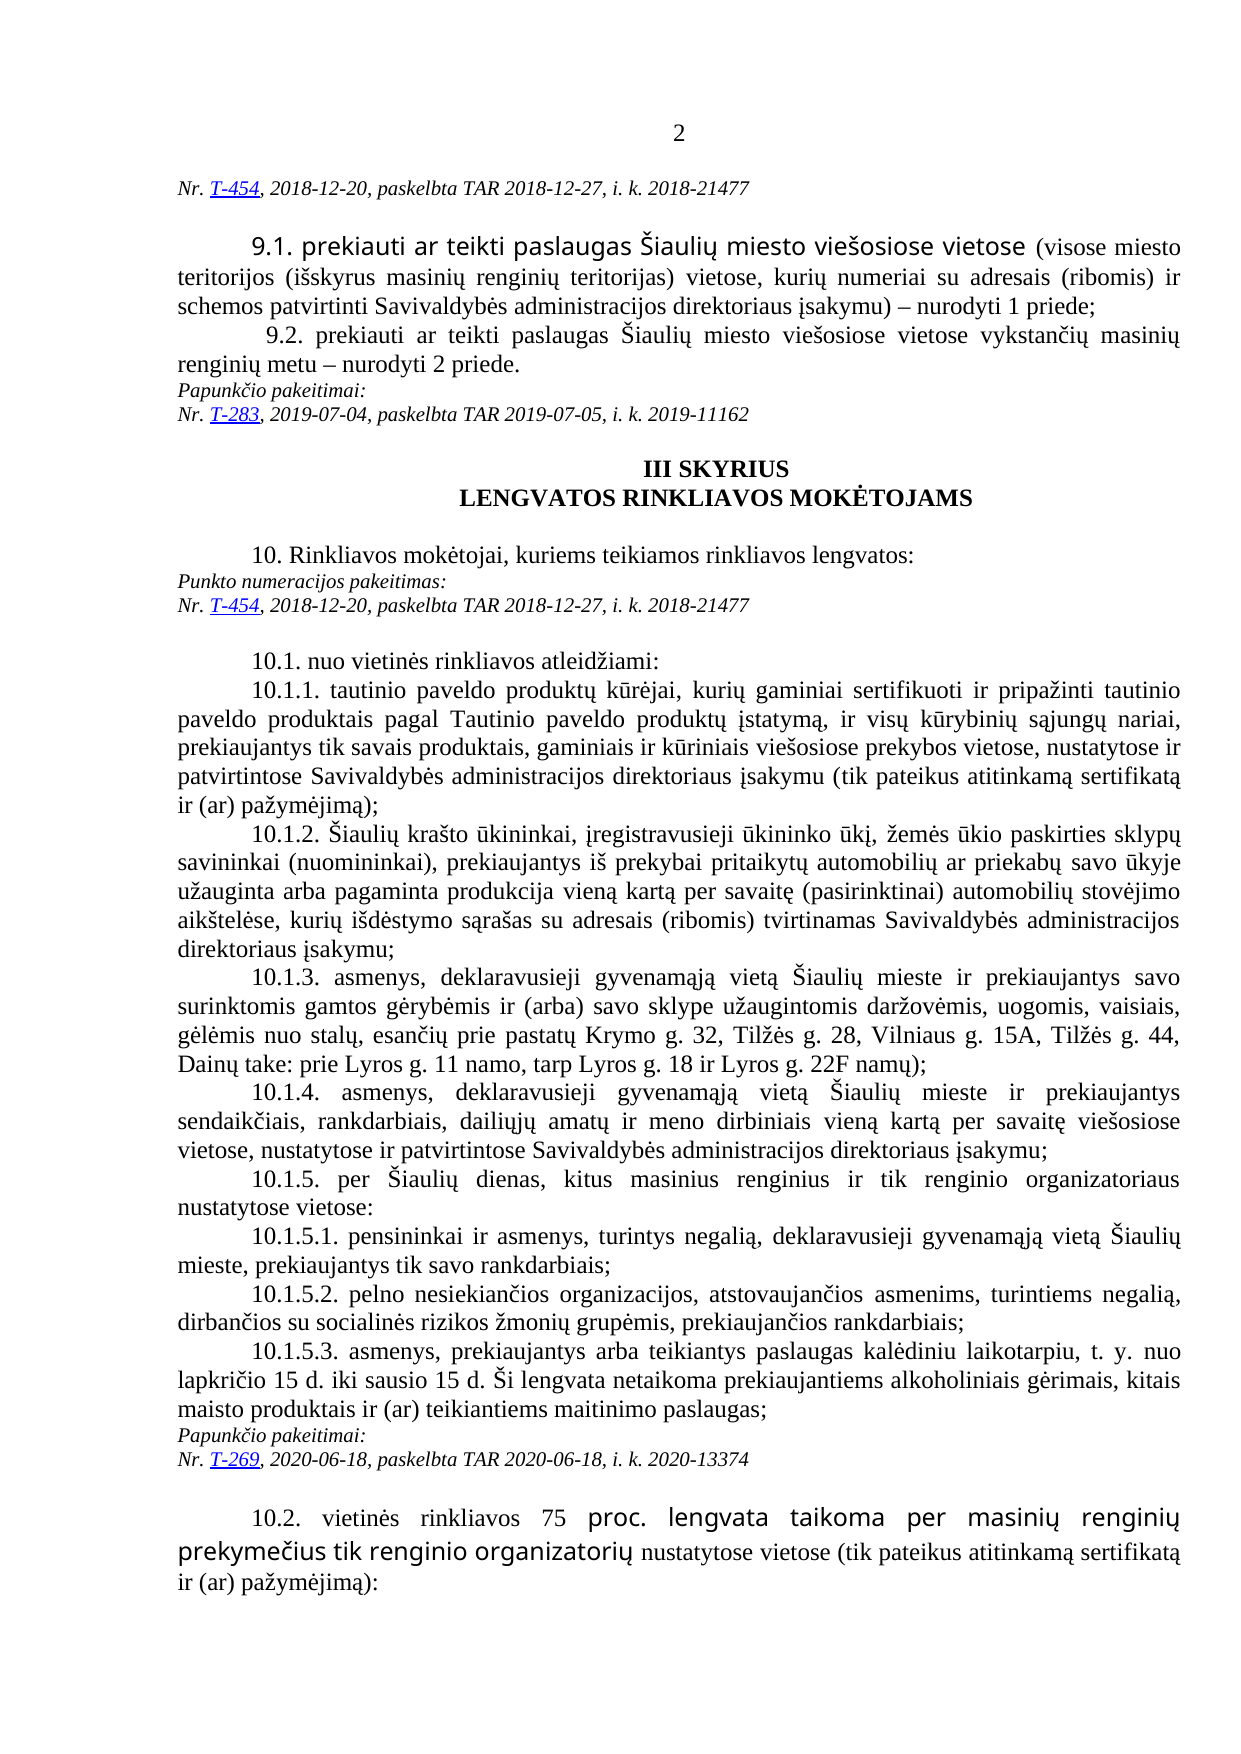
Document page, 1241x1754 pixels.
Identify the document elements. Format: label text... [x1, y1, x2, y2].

text 10.1.1. tautinio paveldo produktų kūrėjai, kurių gaminiai sertifikuoti ir pripažinti tautinio paveldo produktais pagal Tautinio paveldo produktų įstatymą, ir visų kūrybinių sąjungų nariai, prekiaujantys tik savais produktais, gaminiais ir kūriniais viešosiose prekybos vietose, nustatytose ir patvirtintose Savivaldybės administracijos direktoriaus įsakymu (tik pateikus atitinkamą sertifikatą ir (ar) pažymėjimą); [177, 675, 1181, 819]
text 10.1.2. Šiaulių krašto ūkininkai, įregistravusieji ūkininko ūkį, žemės ūkio paskirties sklypų savininkai (nuomininkai), prekiaujantys iš prekybai pritaikytų automobilių ar priekabų savo ūkyje užauginta arba pagaminta produkcija vieną kartą per savaitę (pasirinktinai) automobilių stovėjimo aikštelėse, kurių išdėstymo sąrašas su adresais (ribomis) tvirtinamas Savivaldybės administracijos direktoriaus įsakymu; [177, 819, 1181, 962]
text 10.1.5.2. pelno nesiekiančios organizacijos, atstovaujančios asmenims, turintiems negalią, dirbančios su socialinės rizikos žmonių grupėmis, prekiaujančios rankdarbiais; [177, 1279, 1181, 1336]
text 10.1.4. asmenys, deklaravusieji gyvenamąją vietą Šiaulių mieste ir prekiaujantys sendaikčiais, rankdarbiais, dailiųjų amatų ir meno dirbiniais vieną kartą per savaitę viešosiose vietose, nustatytose ir patvirtintose Savivaldybės administracijos direktoriaus įsakymu; [177, 1077, 1181, 1164]
text Nr. T-454, 2018-12-20, paskelbta TAR 2018-12-27, i. k. 2018-21477 [177, 593, 1181, 617]
text LENGVATOS RINKLIAVOS MOKĖTOJAMS [177, 483, 1181, 512]
text Nr. T-269, 2020-06-18, paskelbta TAR 2020-06-18, i. k. 2020-13374 [177, 1447, 1181, 1471]
text Papunkčio pakeitimai: [177, 377, 1181, 402]
text 10.1. nuo vietinės rinkliavos atleidžiami: [177, 646, 1181, 675]
text Nr. T-283, 2019-07-04, paskelbta TAR 2019-07-05, i. k. 2019-11162 [177, 402, 1181, 426]
text 9.1. prekiauti ar teikti paslaugas Šiaulių miesto viešosiose vietose (visose miesto teritorijos (išskyrus masinių renginių teritorijas) vietose, kurių numeriai su adresais (ribomis) ir schemos patvirtinti Savivaldybės administracijos direktoriaus įsakymu) – nurodyti 1 priede; [177, 228, 1181, 320]
text Papunkčio pakeitimai: [177, 1422, 1181, 1447]
text Nr. T-454, 2018-12-20, paskelbta TAR 2018-12-27, i. k. 2018-21477 [177, 176, 1181, 200]
text 10.1.5.3. asmenys, prekiaujantys arba teikiantys paslaugas kalėdiniu laikotarpiu, t. y. nuo lapkričio 15 d. iki sausio 15 d. Ši lengvata netaikoma prekiaujantiems alkoholiniais gėrimais, kitais maisto produktais ir (ar) teikiantiems maitinimo paslaugas; [177, 1336, 1181, 1422]
text III SKYRIUS [177, 454, 1181, 483]
text 10.1.3. asmenys, deklaravusieji gyvenamąją vietą Šiaulių mieste ir prekiaujantys savo surinktomis gamtos gėrybėmis ir (arba) savo sklype užaugintomis daržovėmis, uogomis, vaisiais, gėlėmis nuo stalų, esančių prie pastatų Krymo g. 32, Tilžės g. 28, Vilniaus g. 15A, Tilžės g. 44, Dainų take: prie Lyros g. 11 namo, tarp Lyros g. 18 ir Lyros g. 22F namų); [177, 962, 1181, 1077]
text 9.2. prekiauti ar teikti paslaugas Šiaulių miesto viešosiose vietose vykstančių masinių renginių metu – nurodyti 2 priede. [177, 320, 1181, 377]
text 10.1.5. per Šiaulių dienas, kitus masinius renginius ir tik renginio organizatoriaus nustatytose vietose: [177, 1164, 1181, 1221]
text 10.1.5.1. pensininkai ir asmenys, turintys negalią, deklaravusieji gyvenamąją vietą Šiaulių mieste, prekiaujantys tik savo rankdarbiais; [177, 1221, 1181, 1279]
text Punkto numeracijos pakeitimas: [177, 569, 1181, 593]
text 10. Rinkliavos mokėtojai, kuriems teikiamos rinkliavos lengvatos: [177, 541, 1181, 569]
text 10.2. vietinės rinkliavos 75 proc. lengvata taikoma per masinių renginių prekymečius tik renginio organizatorių nustatytose vietose (tik pateikus atitinkamą sertifikatą ir (ar) pažymėjimą): [177, 1499, 1181, 1596]
